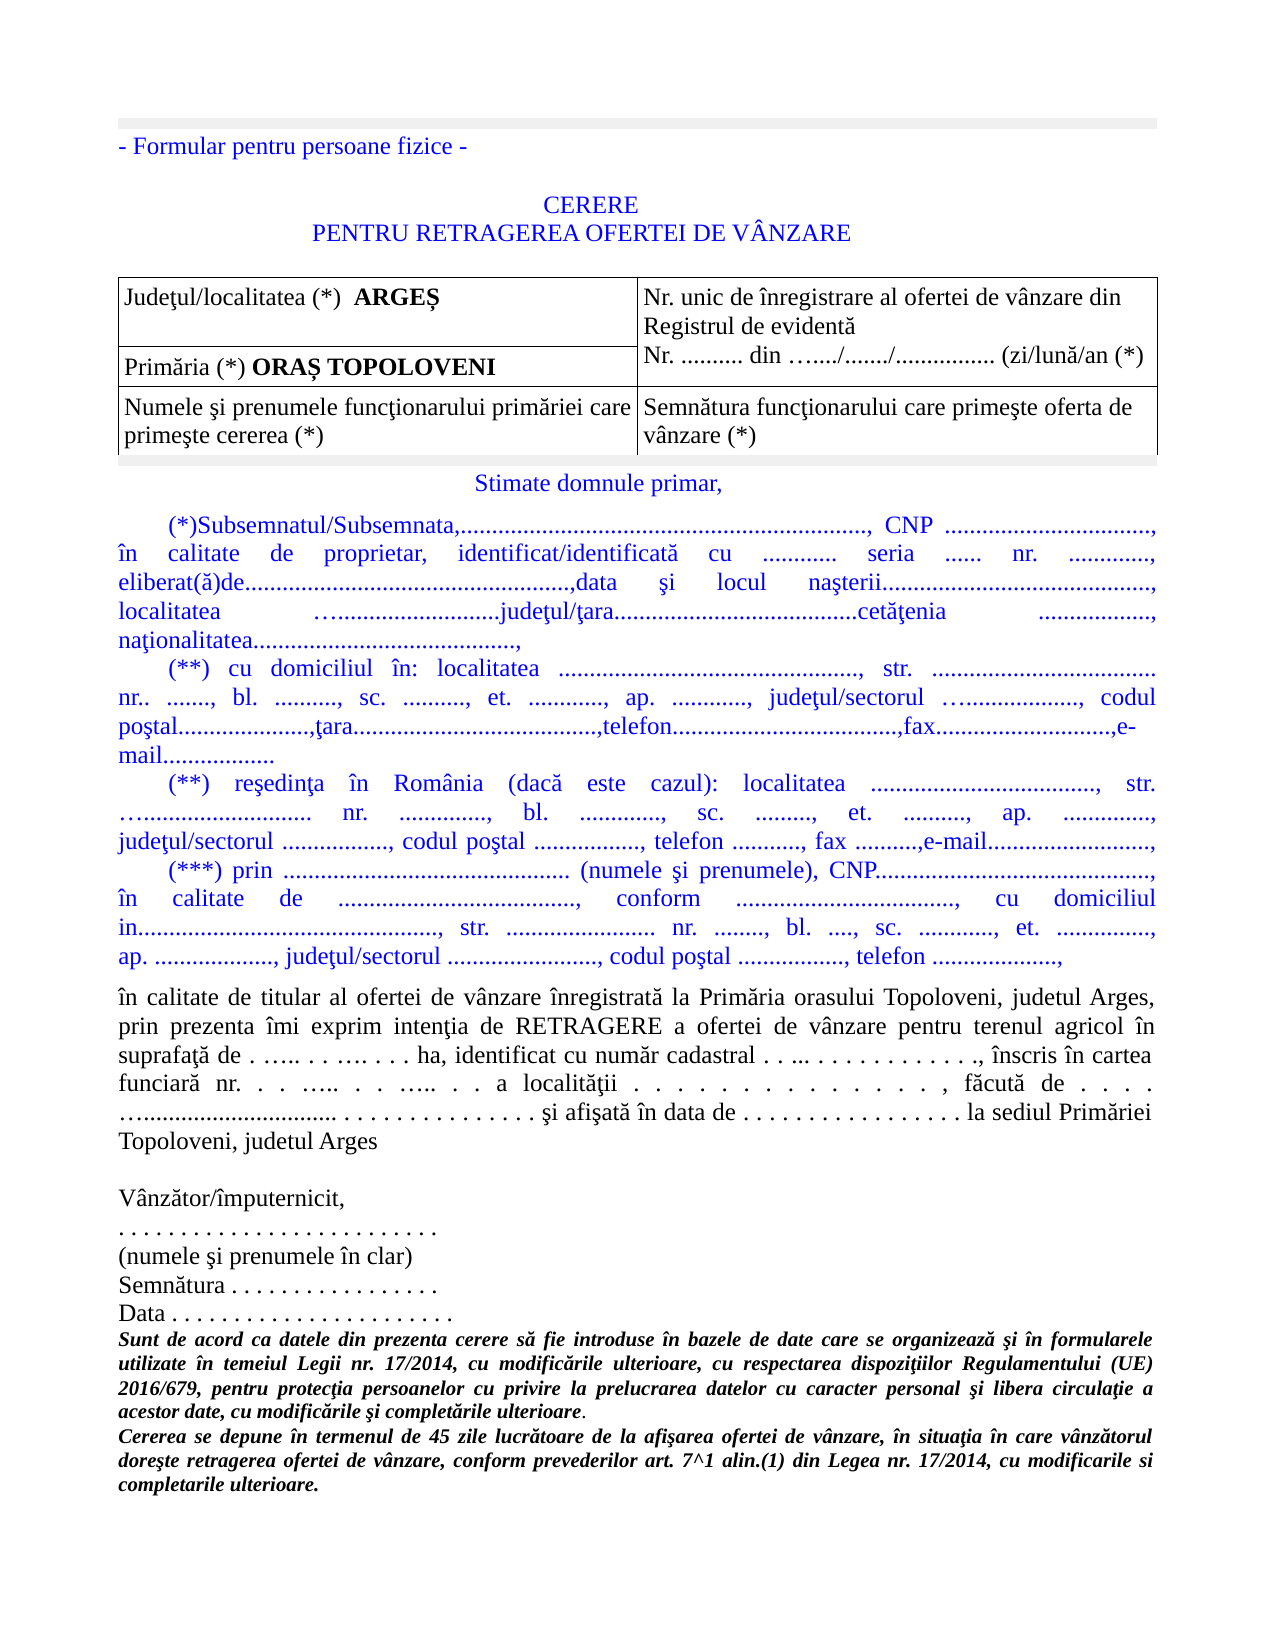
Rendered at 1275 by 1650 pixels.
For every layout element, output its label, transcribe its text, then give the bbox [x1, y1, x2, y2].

text Stimate domnule primar, [118, 466, 1157, 496]
text - Formular pentru persoane fizice - [118, 129, 1157, 160]
text Vânzător/împuternicit, [118, 1183, 1157, 1212]
text (numele şi prenumele în clar) [118, 1241, 1157, 1270]
text CERERE PENTRU RETRAGEREA OFERTEI DE VÂNZARE [118, 176, 1157, 247]
text Sunt de acord ca datele din prezenta cerere să fie introduse în bazele de date care se organizează şi în formularele utilizate în temeiul Legii nr. 17/2014, cu modificările ulterioare, cu respectarea dispoziţiilor Regulamentului (UE) 2016/679, pentru protecţia persoanelor cu privire la prelucrarea datelor cu caracter personal şi libera circulaţie a acestor date, cu modificările şi completările ulterioare. [118, 1327, 1157, 1423]
table_cell Numele şi prenumele funcţionarului primăriei care primeşte cererea (*) [119, 387, 637, 455]
table_cell Semnătura funcţionarului care primeşte oferta de vânzare (*) [638, 387, 1157, 455]
text Semnătura . . . . . . . . . . . . . . . . . [118, 1270, 1157, 1298]
table_header Nr. unic de înregistrare al ofertei de vânzare din Registrul de evidentă Nr. .......... din …..../......./................ (zi/lună/an (*) [638, 278, 1157, 386]
text în calitate de titular al ofertei de vânzare înregistrată la Primăria orasului Topoloveni, judetul Arges, prin prezenta îmi exprim intenţia de RETRAGERE a ofertei de vânzare pentru terenul agricol în suprafaţă de . ….. . . …. . . . ha, identificat cu număr cadastral . . ... . . . . . . . . . . . ., înscris în cartea funciară nr. . . ….. . . ….. . . a localităţii . . . . . . . . . . . . . . , făcută de . . . . …............................... . . . . . . . . . . . . . . . şi afişată în data de . . . . . . . . . . . . . . . . . la sediul Primăriei Topoloveni, judetul Arges [118, 982, 1157, 1155]
table_header Judeţul/localitatea (*) ARGEȘ [119, 278, 637, 346]
text . . . . . . . . . . . . . . . . . . . . . . . . . . [118, 1212, 1157, 1241]
text (*)Subsemnatul/Subsemnata,................................................................., CNP ................................., în calitate de proprietar, identificat/identificată cu ............ seria ...... nr. ............., eliberat(ă)de....................................................,data şi locul naşterii..........................................., localitatea …..........................judeţul/ţara.......................................cetăţenia .................., naţionalitatea.........................................., (**) cu domiciliul în: localitatea ................................................, str. .................................... nr.. ......., bl. .........., sc. .........., et. ............, ap. ............, judeţul/sectorul ….................., codul poştal.....................,ţara.......................................,telefon....................................,fax............................,e-mail.................. (**) reşedinţa în România (dacă este cazul): localitatea ...................................., str. …........................... nr. .............., bl. ............., sc. ........., et. .........., ap. .............., judeţul/sectorul ................., codul poştal ................., telefon ..........., fax ..........,e-mail.........................., (***) prin .............................................. (numele şi prenumele), CNP............................................, în calitate de ......................................, conform ..................................., cu domiciliul in................................................, str. ........................ nr. ........, bl. ...., sc. ............, et. ..............., ap. ..................., judeţul/sectorul ........................, codul poştal ................., telefon ...................., [118, 496, 1157, 970]
text Cererea se depune în termenul de 45 zile lucrătoare de la afişarea ofertei de vânzare, în situaţia în care vânzătorul doreşte retragerea ofertei de vânzare, conform prevederilor art. 7^1 alin.(1) din Legea nr. 17/2014, cu modificarile si completarile ulterioare. [118, 1423, 1157, 1496]
table_cell Primăria (*) ORAȘ TOPOLOVENI [119, 347, 637, 386]
text Data . . . . . . . . . . . . . . . . . . . . . . . [118, 1298, 1157, 1327]
